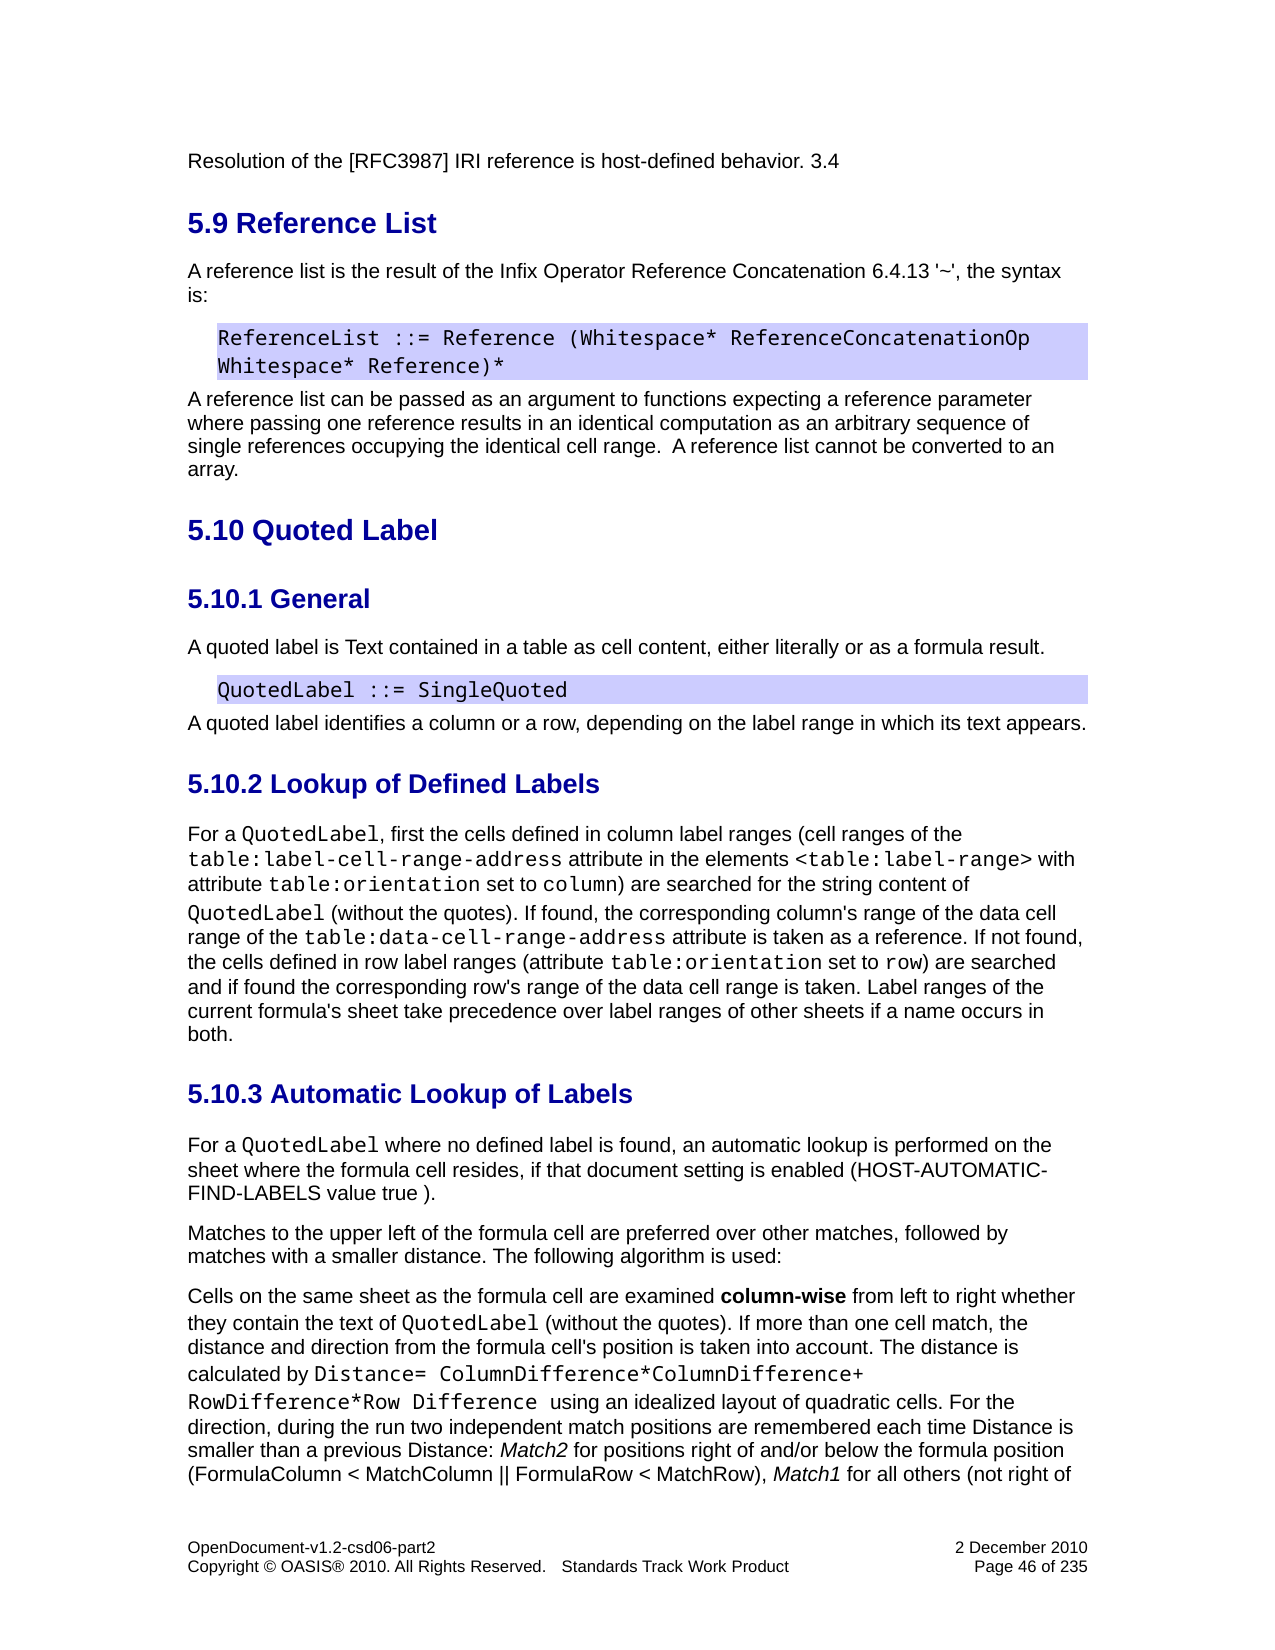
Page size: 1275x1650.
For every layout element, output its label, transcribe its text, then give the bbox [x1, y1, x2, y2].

text Cells on the same sheet as the formula cell are examined column-wise from left to right whether they contain the text of QuotedLabel (without the quotes). If more than one cell match, the distance and direction from the formula cell's position is taken into account. The distance is calculated by Distance= ColumnDifference*ColumnDifference+ RowDifference*Row Difference using an idealized layout of quadratic cells. For the direction, during the run two independent match positions are remembered each time Distance is smaller than a previous Distance: Match2 for positions right of and/or below the formula position (FormulaColumn < MatchColumn || FormulaRow < MatchRow), Match1 for all others (not right of [187, 1284, 1088, 1485]
text A quoted label identifies a column or a row, depending on the label range in which its text appears. [187, 712, 1088, 735]
text A reference list is the result of the Infix Operator Reference Concatenation 6.4.13 '~', the syntax is: [187, 260, 1088, 307]
text QuotedLabel ::= SingleQuoted [217, 675, 1088, 704]
text ReferenceList ::= Reference (Whitespace* ReferenceConcatenationOp Whitespace* Reference)* [217, 323, 1088, 380]
subtitle Reference List [187, 207, 1088, 239]
text A reference list can be passed as an argument to functions expecting a reference parameter where passing one reference results in an identical computation as an arbitrary sequence of single references occupying the identical cell range. A reference list cannot be converted to an array. [187, 388, 1088, 481]
text Resolution of the [RFC3987] IRI reference is host-defined behavior. 3.4 [187, 150, 1088, 173]
text For a QuotedLabel where no defined label is found, an automatic lookup is performed on the sheet where the formula cell resides, if that document setting is enabled (HOST-AUTOMATIC-FIND-LABELS value true ). [187, 1130, 1088, 1205]
text For a QuotedLabel, first the cells defined in column label ranges (cell ranges of the table:label-cell-range-address attribute in the elements <table:label-range> with attribute table:orientation set to column) are searched for the string content of QuotedLabel (without the quotes). If found, the corresponding column's range of the data cell range of the table:data-cell-range-address attribute is taken as a reference. If not found, the cells defined in row label ranges (attribute table:orientation set to row) are searched and if found the corresponding row's range of the data cell range is taken. Label ranges of the current formula's sheet take precedence over label ranges of other sheets if a name occurs in both. [187, 819, 1088, 1046]
subtitle Lookup of Defined Labels [187, 768, 1088, 799]
subtitle General [187, 584, 1088, 615]
text Matches to the upper left of the formula cell are preferred over other matches, followed by matches with a smaller distance. The following algorithm is used: [187, 1221, 1088, 1268]
text A quoted label is Text contained in a table as cell content, either literally or as a formula result. [187, 636, 1088, 659]
subtitle Quoted Label [187, 514, 1088, 547]
subtitle Automatic Lookup of Labels [187, 1079, 1088, 1109]
